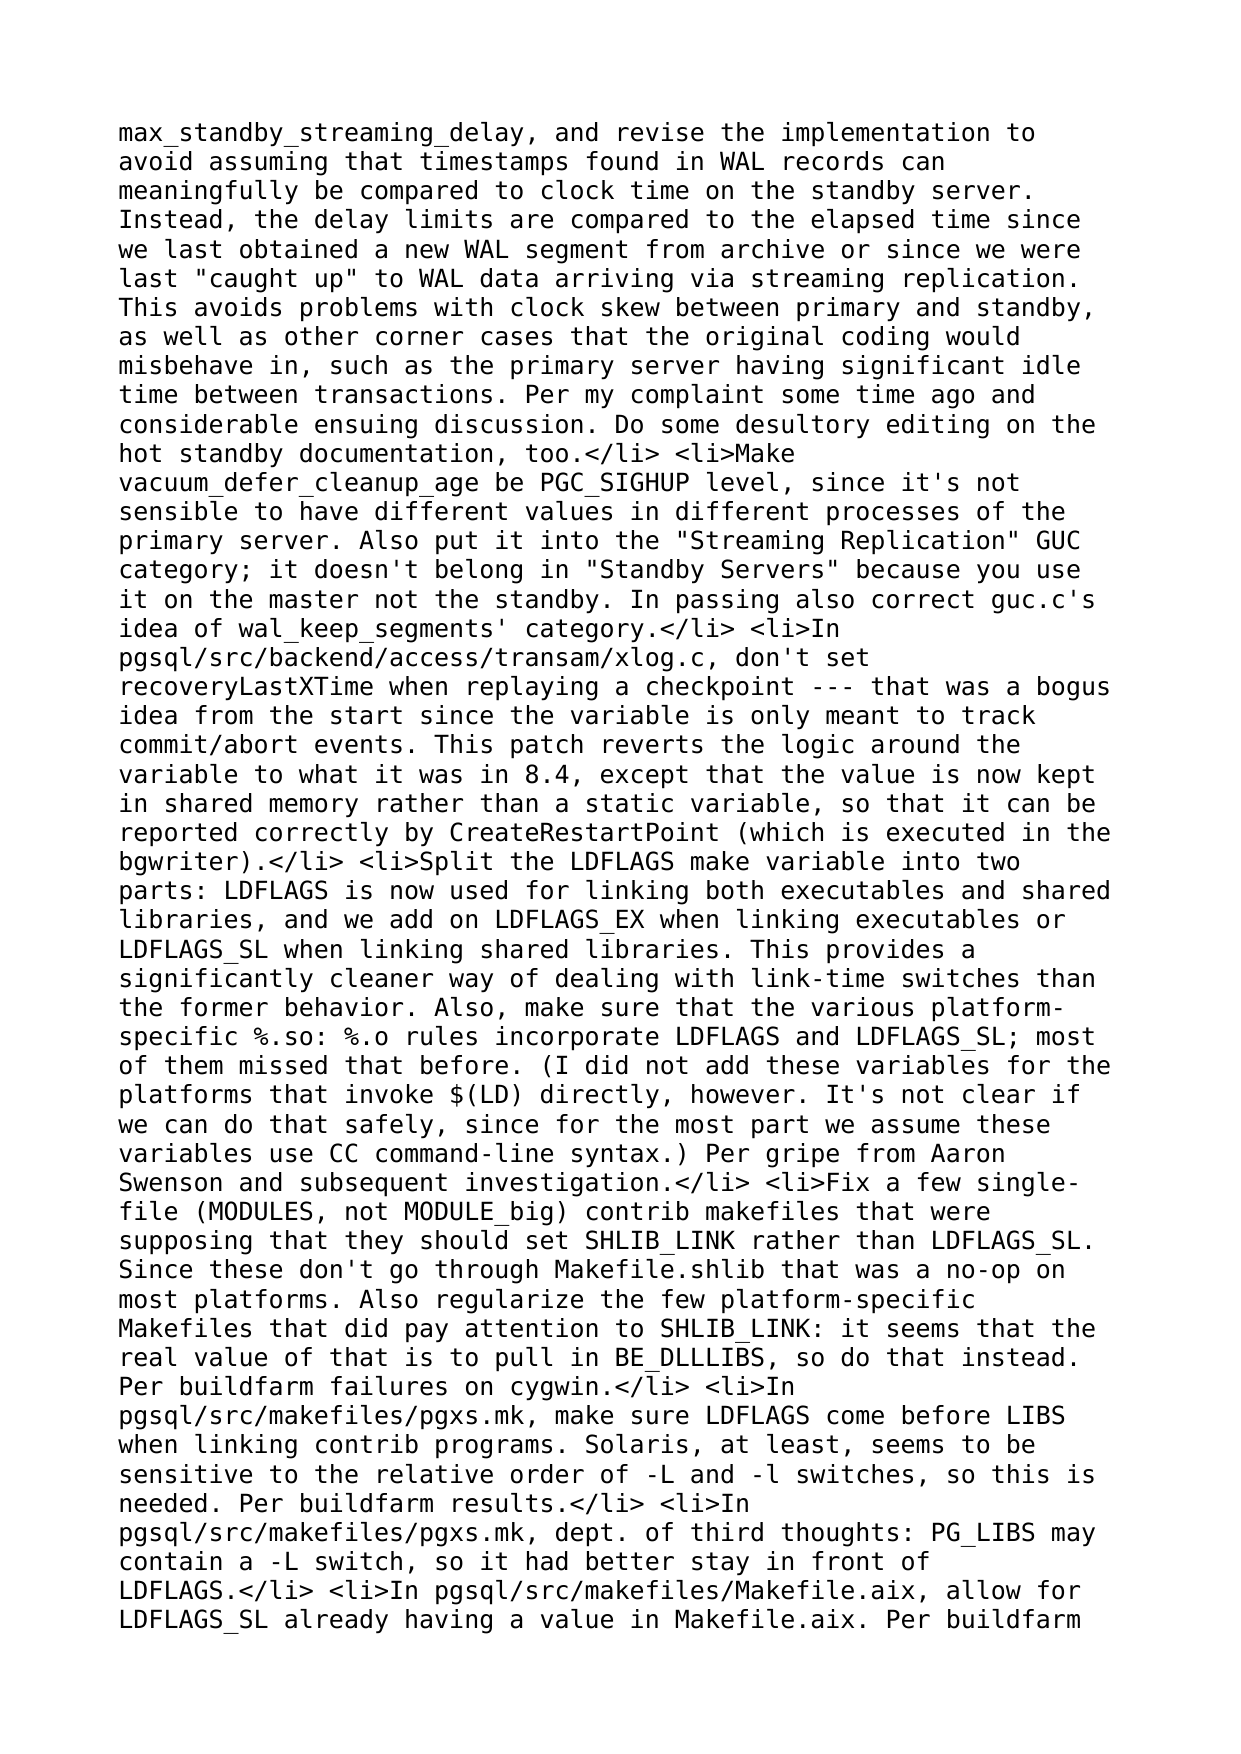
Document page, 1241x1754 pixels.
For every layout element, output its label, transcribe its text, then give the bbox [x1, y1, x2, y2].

text max_standby_streaming_delay, and revise the implementation to avoid assuming that timestamps found in WAL records can meaningfully be compared to clock time on the standby server. Instead, the delay limits are compared to the elapsed time since we last obtained a new WAL segment from archive or since we were last "caught up" to WAL data arriving via streaming replication. This avoids problems with clock skew between primary and standby, as well as other corner cases that the original coding would misbehave in, such as the primary server having significant idle time between transactions. Per my complaint some time ago and considerable ensuing discussion. Do some desultory editing on the hot standby documentation, too.</li> <li>Make vacuum_defer_cleanup_age be PGC_SIGHUP level, since it's not sensible to have different values in different processes of the primary server. Also put it into the "Streaming Replication" GUC category; it doesn't belong in "Standby Servers" because you use it on the master not the standby. In passing also correct guc.c's idea of wal_keep_segments' category.</li> <li>In pgsql/src/backend/access/transam/xlog.c, don't set recoveryLastXTime when replaying a checkpoint --- that was a bogus idea from the start since the variable is only meant to track commit/abort events. This patch reverts the logic around the variable to what it was in 8.4, except that the value is now kept in shared memory rather than a static variable, so that it can be reported correctly by CreateRestartPoint (which is executed in the bgwriter).</li> <li>Split the LDFLAGS make variable into two parts: LDFLAGS is now used for linking both executables and shared libraries, and we add on LDFLAGS_EX when linking executables or LDFLAGS_SL when linking shared libraries. This provides a significantly cleaner way of dealing with link-time switches than the former behavior. Also, make sure that the various platform-specific %.so: %.o rules incorporate LDFLAGS and LDFLAGS_SL; most of them missed that before. (I did not add these variables for the platforms that invoke $(LD) directly, however. It's not clear if we can do that safely, since for the most part we assume these variables use CC command-line syntax.) Per gripe from Aaron Swenson and subsequent investigation.</li> <li>Fix a few single-file (MODULES, not MODULE_big) contrib makefiles that were supposing that they should set SHLIB_LINK rather than LDFLAGS_SL. Since these don't go through Makefile.shlib that was a no-op on most platforms. Also regularize the few platform-specific Makefiles that did pay attention to SHLIB_LINK: it seems that the real value of that is to pull in BE_DLLLIBS, so do that instead. Per buildfarm failures on cygwin.</li> <li>In pgsql/src/makefiles/pgxs.mk, make sure LDFLAGS come before LIBS when linking contrib programs. Solaris, at least, seems to be sensitive to the relative order of -L and -l switches, so this is needed. Per buildfarm results.</li> <li>In pgsql/src/makefiles/pgxs.mk, dept. of third thoughts: PG_LIBS may contain a -L switch, so it had better stay in front of LDFLAGS.</li> <li>In pgsql/src/makefiles/Makefile.aix, allow for LDFLAGS_SL already having a value in Makefile.aix. Per buildfarm [118, 118, 1122, 1635]
